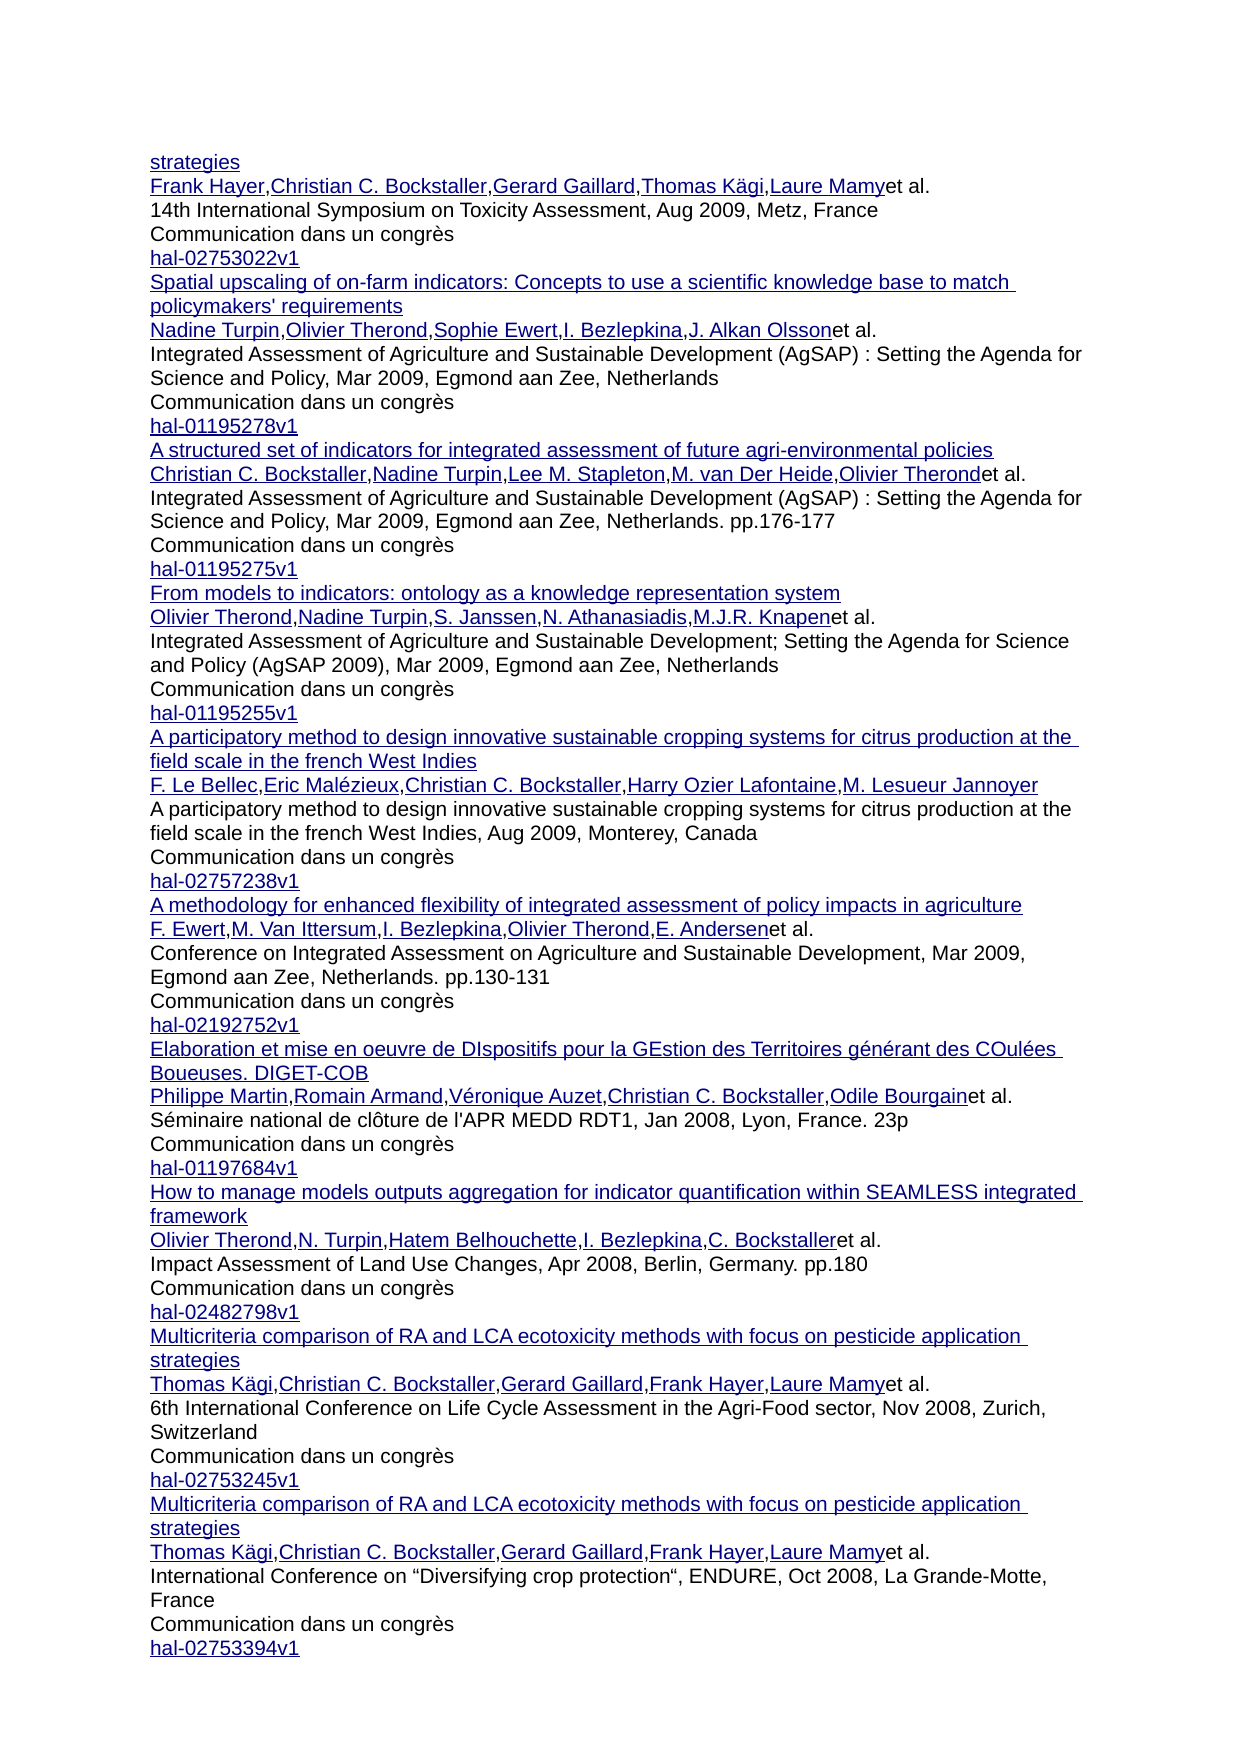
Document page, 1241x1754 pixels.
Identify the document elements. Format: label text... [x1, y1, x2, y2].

table_cell Elaboration et mise en oeuvre de DIspositifs pour la GEstion des Territoires générant des COulées Boueuses. DIGET-COB Philippe Martin,Romain Armand,Véronique Auzet,Christian C. Bockstaller,Odile Bourgainet al. Séminaire national de clôture de l'APR MEDD RDT1, Jan 2008, Lyon, France. 23p Communication dans un congrès hal-01197684v1 [150, 1036, 1090, 1180]
table_cell A methodology for enhanced flexibility of integrated assessment of policy impacts in agriculture F. Ewert,M. Van Ittersum,I. Bezlepkina,Olivier Therond,E. Andersenet al. Conference on Integrated Assessment on Agriculture and Sustainable Development, Mar 2009, Egmond aan Zee, Netherlands. pp.130-131 Communication dans un congrès hal-02192752v1 [150, 893, 1090, 1036]
table_cell Multicriteria comparison of RA and LCA ecotoxicity methods with focus on pesticide application strategies Thomas Kägi,Christian C. Bockstaller,Gerard Gaillard,Frank Hayer,Laure Mamyet al. International Conference on “Diversifying crop protection“, ENDURE, Oct 2008, La Grande-Motte, France Communication dans un congrès hal-02753394v1 [150, 1492, 1090, 1659]
table_cell How to manage models outputs aggregation for indicator quantification within SEAMLESS integrated framework Olivier Therond,N. Turpin,Hatem Belhouchette,I. Bezlepkina,C. Bockstalleret al. Impact Assessment of Land Use Changes, Apr 2008, Berlin, Germany. pp.180 Communication dans un congrès hal-02482798v1 [150, 1180, 1090, 1324]
table_cell A structured set of indicators for integrated assessment of future agri-environmental policies Christian C. Bockstaller,Nadine Turpin,Lee M. Stapleton,M. van Der Heide,Olivier Therondet al. Integrated Assessment of Agriculture and Sustainable Development (AgSAP) : Setting the Agenda for Science and Policy, Mar 2009, Egmond aan Zee, Netherlands. pp.176-177 Communication dans un congrès hal-01195275v1 [150, 438, 1090, 581]
table_cell From models to indicators: ontology as a knowledge representation system Olivier Therond,Nadine Turpin,S. Janssen,N. Athanasiadis,M.J.R. Knapenet al. Integrated Assessment of Agriculture and Sustainable Development; Setting the Agenda for Science and Policy (AgSAP 2009), Mar 2009, Egmond aan Zee, Netherlands Communication dans un congrès hal-01195255v1 [150, 581, 1090, 725]
table_cell Multicriteria comparison of RA and LCA ecotoxicity methods with focus on pesticide application strategies Thomas Kägi,Christian C. Bockstaller,Gerard Gaillard,Frank Hayer,Laure Mamyet al. 6th International Conference on Life Cycle Assessment in the Agri-Food sector, Nov 2008, Zurich, Switzerland Communication dans un congrès hal-02753245v1 [150, 1324, 1090, 1492]
table_cell Spatial upscaling of on-farm indicators: Concepts to use a scientific knowledge base to match policymakers' requirements Nadine Turpin,Olivier Therond,Sophie Ewert,I. Bezlepkina,J. Alkan Olssonet al. Integrated Assessment of Agriculture and Sustainable Development (AgSAP) : Setting the Agenda for Science and Policy, Mar 2009, Egmond aan Zee, Netherlands Communication dans un congrès hal-01195278v1 [150, 270, 1090, 437]
table_cell A participatory method to design innovative sustainable cropping systems for citrus production at the field scale in the french West Indies F. Le Bellec,Eric Malézieux,Christian C. Bockstaller,Harry Ozier Lafontaine,M. Lesueur Jannoyer A participatory method to design innovative sustainable cropping systems for citrus production at the field scale in the french West Indies, Aug 2009, Monterey, Canada Communication dans un congrès hal-02757238v1 [150, 725, 1090, 893]
table_cell strategies Frank Hayer,Christian C. Bockstaller,Gerard Gaillard,Thomas Kägi,Laure Mamyet al. 14th International Symposium on Toxicity Assessment, Aug 2009, Metz, France Communication dans un congrès hal-02753022v1 [150, 150, 1090, 270]
